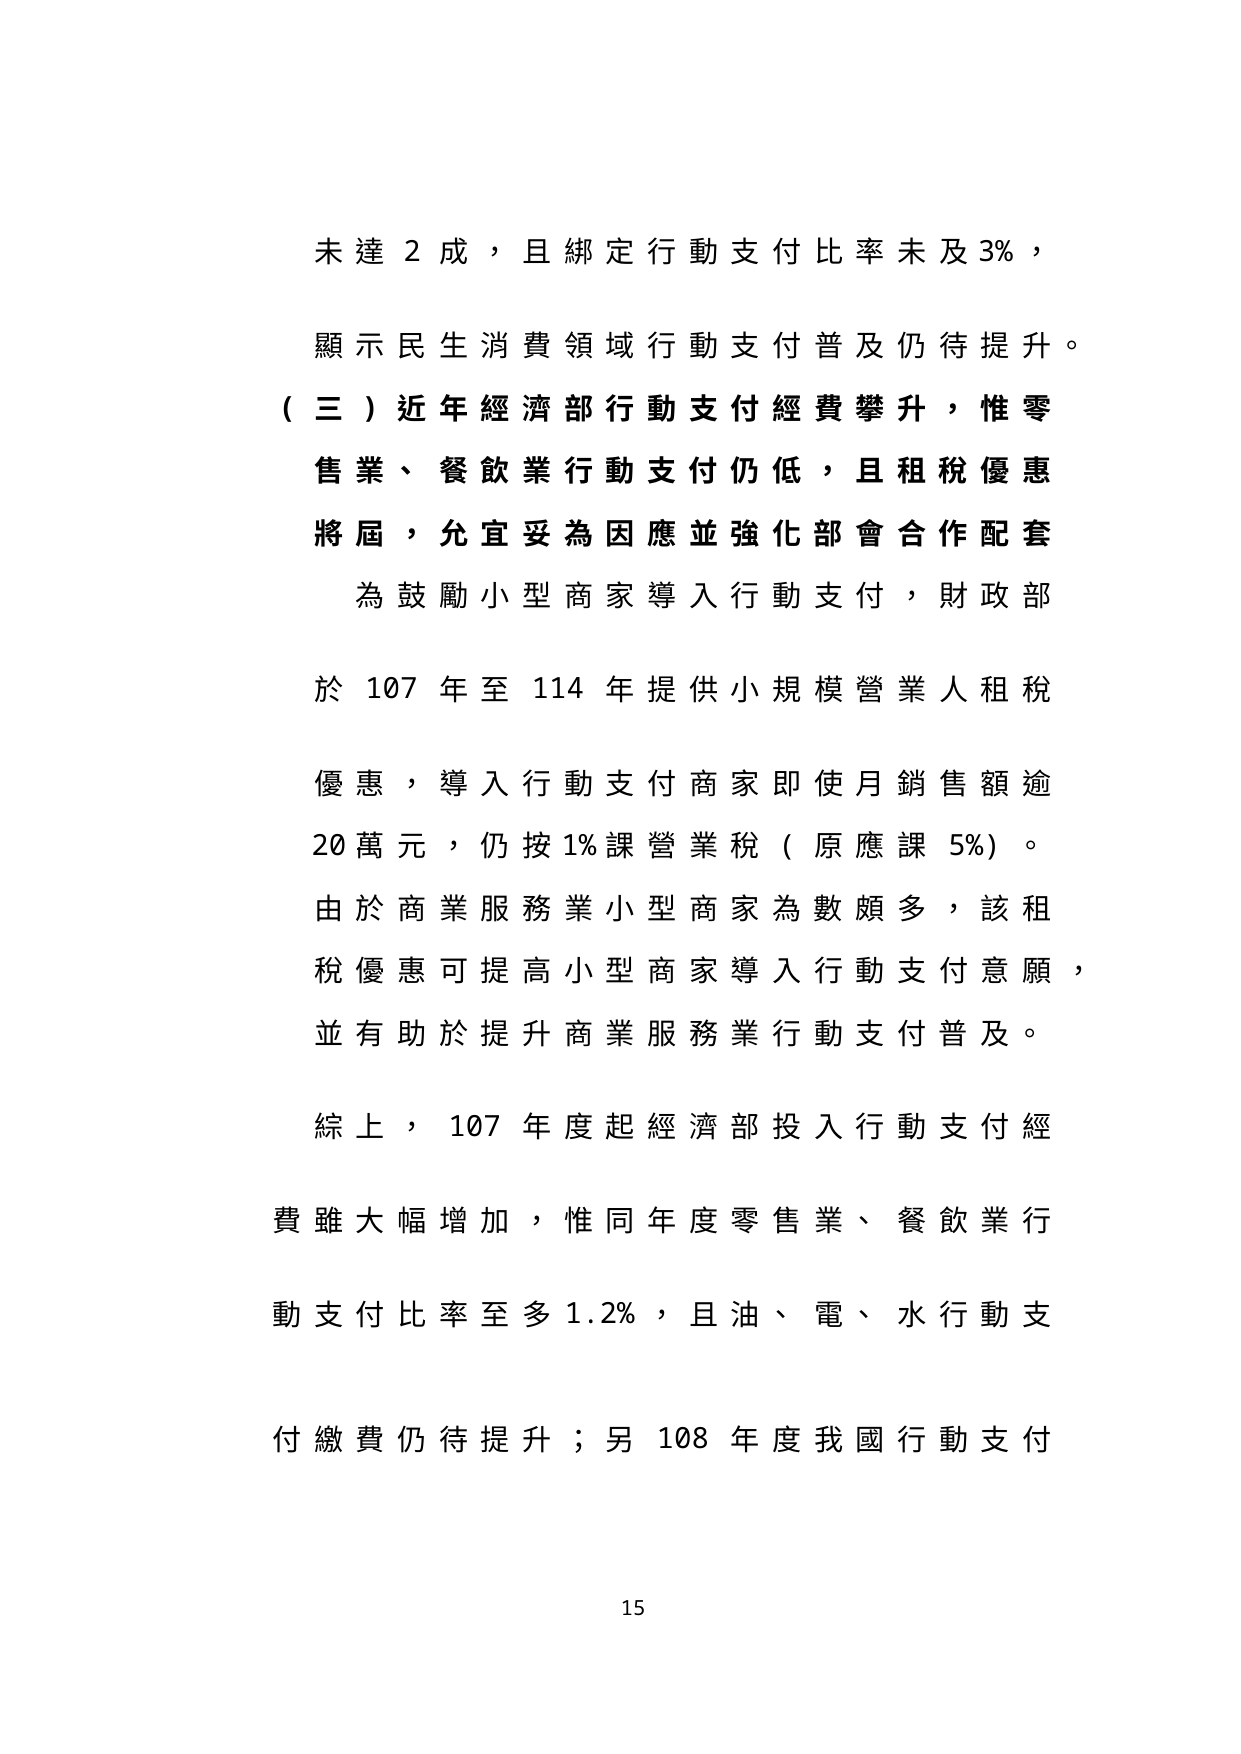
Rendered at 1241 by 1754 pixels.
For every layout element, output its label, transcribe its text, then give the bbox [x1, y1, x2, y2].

text (三)近年經濟部行動支付經費攀升，惟零售業、餐飲業行動支付仍低，且租稅優惠將屆，允宜妥為因應並強化部會合作配套 [242, 365, 1058, 552]
text 4.三倍券數位綁定率偏低：行政院為振興經濟而推出「振興三倍券」，使用方式包含實體紙本券與數位券，惟依經濟部網站109年7日28日公布統計資料，第一梯次暨第二梯次(截至7月12日)累計預購紙本數為1,034萬7,412份、數位綁定175萬8,397份(包括信用卡117萬6,184份、電子票證24萬6,282份及行動支付33萬5,931份)，其中紙本券預購比率85.47%，遠高於綁定數位券之14.53%(行動支付比率2.77%)。由於三倍券數位綁定率未達2成，且綁定行動支付比率未及3%，顯示民生消費領域行動支付普及仍待提升。 [271, 177, 1058, 365]
text 綜上，107年度起經濟部投入行動支付經費雖大幅增加，惟同年度零售業、餐飲業行動支付比率至多1.2%，且油、電、水行動支付繳費仍待提升；另108年度我國行動支付 [242, 1052, 1058, 1490]
text 為鼓勵小型商家導入行動支付，財政部於107年至114年提供小規模營業人租稅優惠，導入行動支付商家即使月銷售額逾20萬元，仍按1%課營業稅(原應課5%)。由於商業服務業小型商家為數頗多，該租稅優惠可提高小型商家導入行動支付意願，並有助於提升商業服務業行動支付普及。 [271, 552, 1058, 1052]
